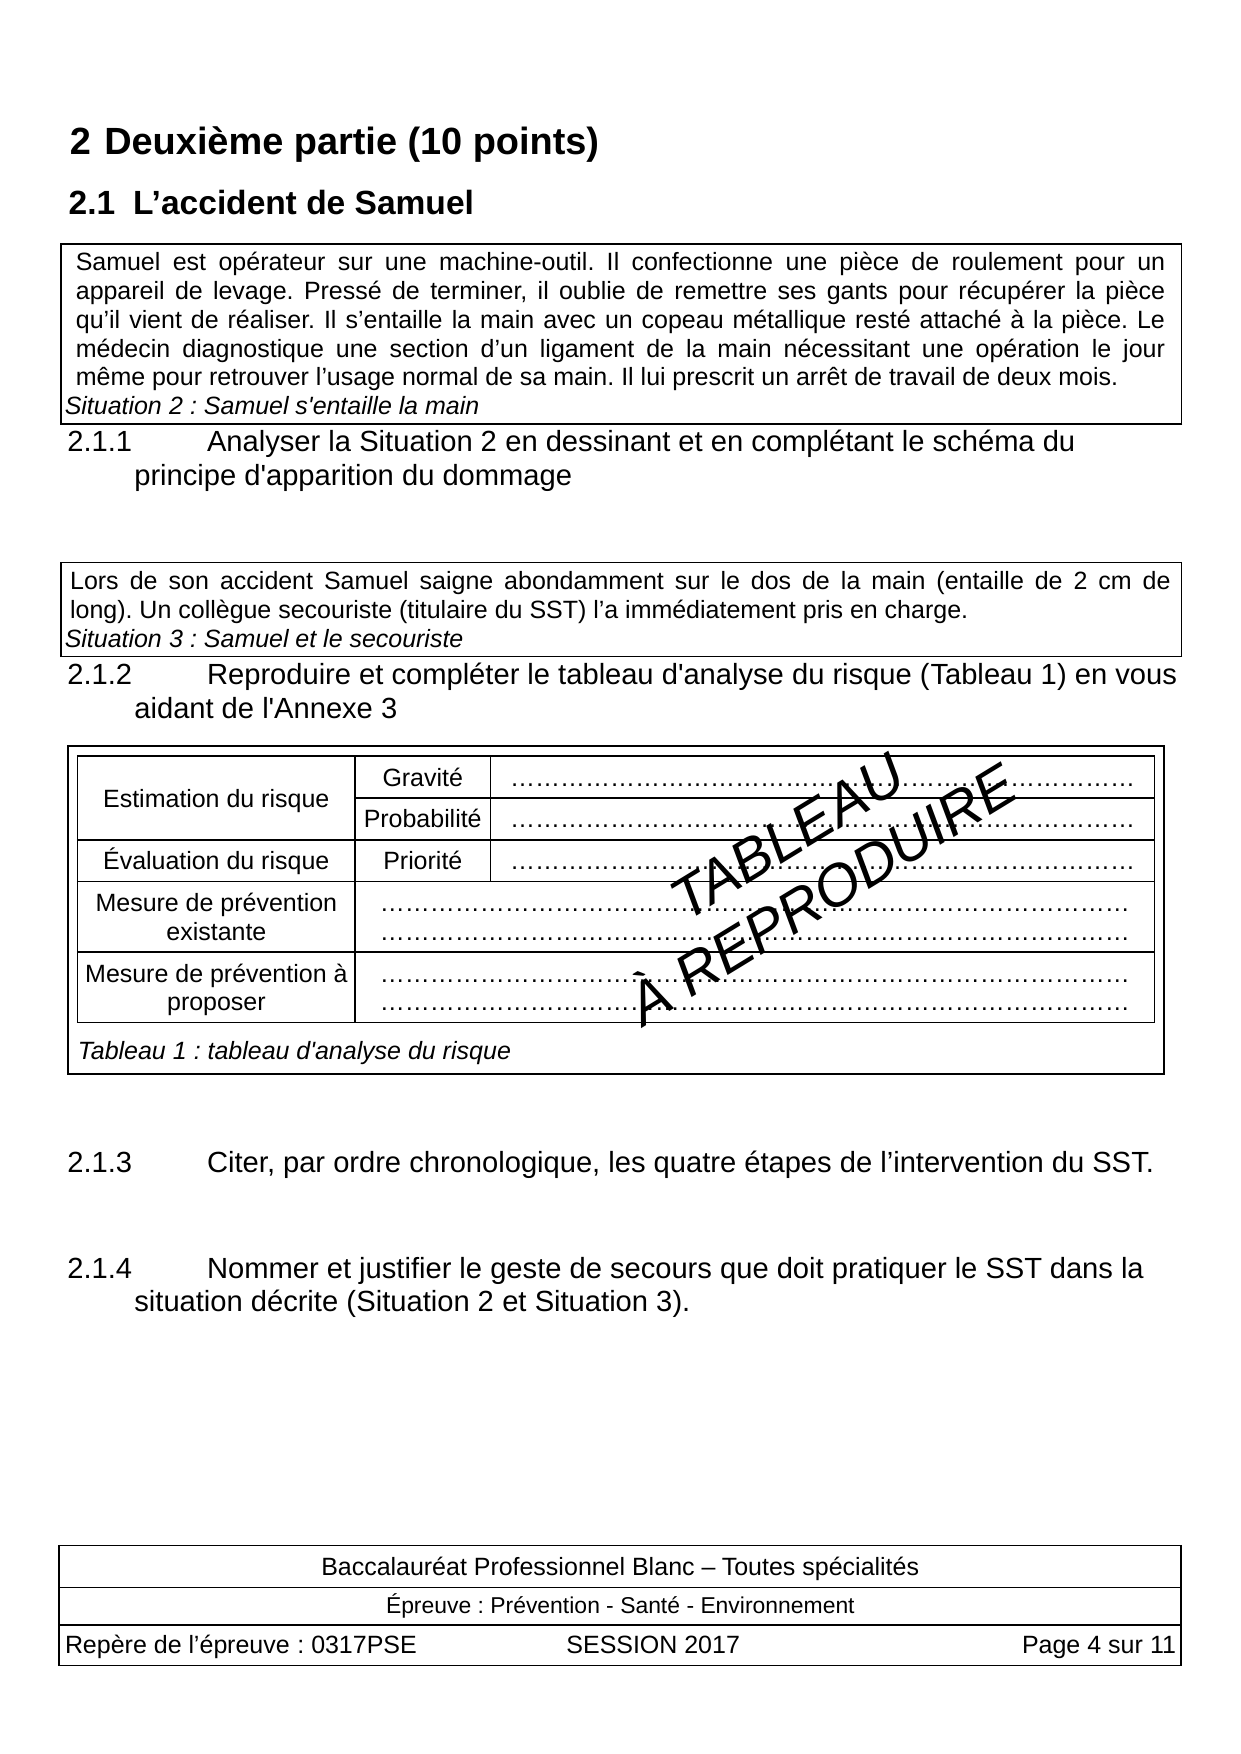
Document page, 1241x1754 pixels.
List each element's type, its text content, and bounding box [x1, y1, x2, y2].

table_header ………………………………………………………………… [891, 757, 1154, 797]
text Situation 2 : Samuel s'entaille la main [64, 260, 1178, 420]
subtitle Analyser la Situation 2 en dessinant et en complétant le schéma du principe d'apparition du dommage [59, 247, 1181, 492]
table_cell ………………………………………………………………… [752, 841, 872, 881]
text Situation 3 : Samuel et le secouriste [64, 579, 1178, 653]
table_cell ………………………………………………………………… [491, 799, 808, 839]
table_header Gravité [356, 757, 490, 797]
table_cell Mesure de prévention à proposer [78, 953, 354, 1022]
subtitle Deuxième partie (10 points) [59, 118, 1181, 162]
subtitle Nommer et justifier le geste de secours que doit pratiquer le SST dans la situation décrite (Situation 2 et Situation 3). [59, 1251, 1181, 1318]
subtitle Citer, par ordre chronologique, les quatre étapes de l’intervention du SST. [59, 1145, 1181, 1179]
table_cell ………………………………………………………………… [879, 841, 1154, 881]
table_cell Priorité [356, 841, 490, 881]
table_cell Mesure de prévention existante [78, 882, 354, 951]
subtitle L’accident de Samuel [59, 183, 1181, 222]
table_cell Évaluation du risque [78, 841, 354, 881]
subtitle Analyser la Situation 2 en dessinant et en complétant le schéma du principe d'apparition du dommage [62, 245, 1181, 423]
table_cell ………………………………………………………………… [800, 799, 1154, 839]
table_header ………………………………………………………………… [491, 757, 894, 797]
table_header Estimation du risque [78, 757, 354, 839]
table_cell ………………………………………………………………… [491, 841, 745, 881]
subtitle Reproduire et compléter le tableau d'analyse du risque (Tableau 1) en vous aidant de l'Annexe 3 [59, 563, 1181, 724]
table_cell Probabilité [356, 799, 490, 839]
table_cell ………………………………………………………………… [861, 846, 888, 881]
table_cell ……………………………………………………………………………… ……………………………………………………………………………… [356, 953, 1154, 1022]
table_cell ……………………………………………………………………………… ……………………………………………………………………………… [356, 882, 1154, 951]
text Tableau 1 : tableau d'analyse du risque [78, 1036, 1154, 1064]
